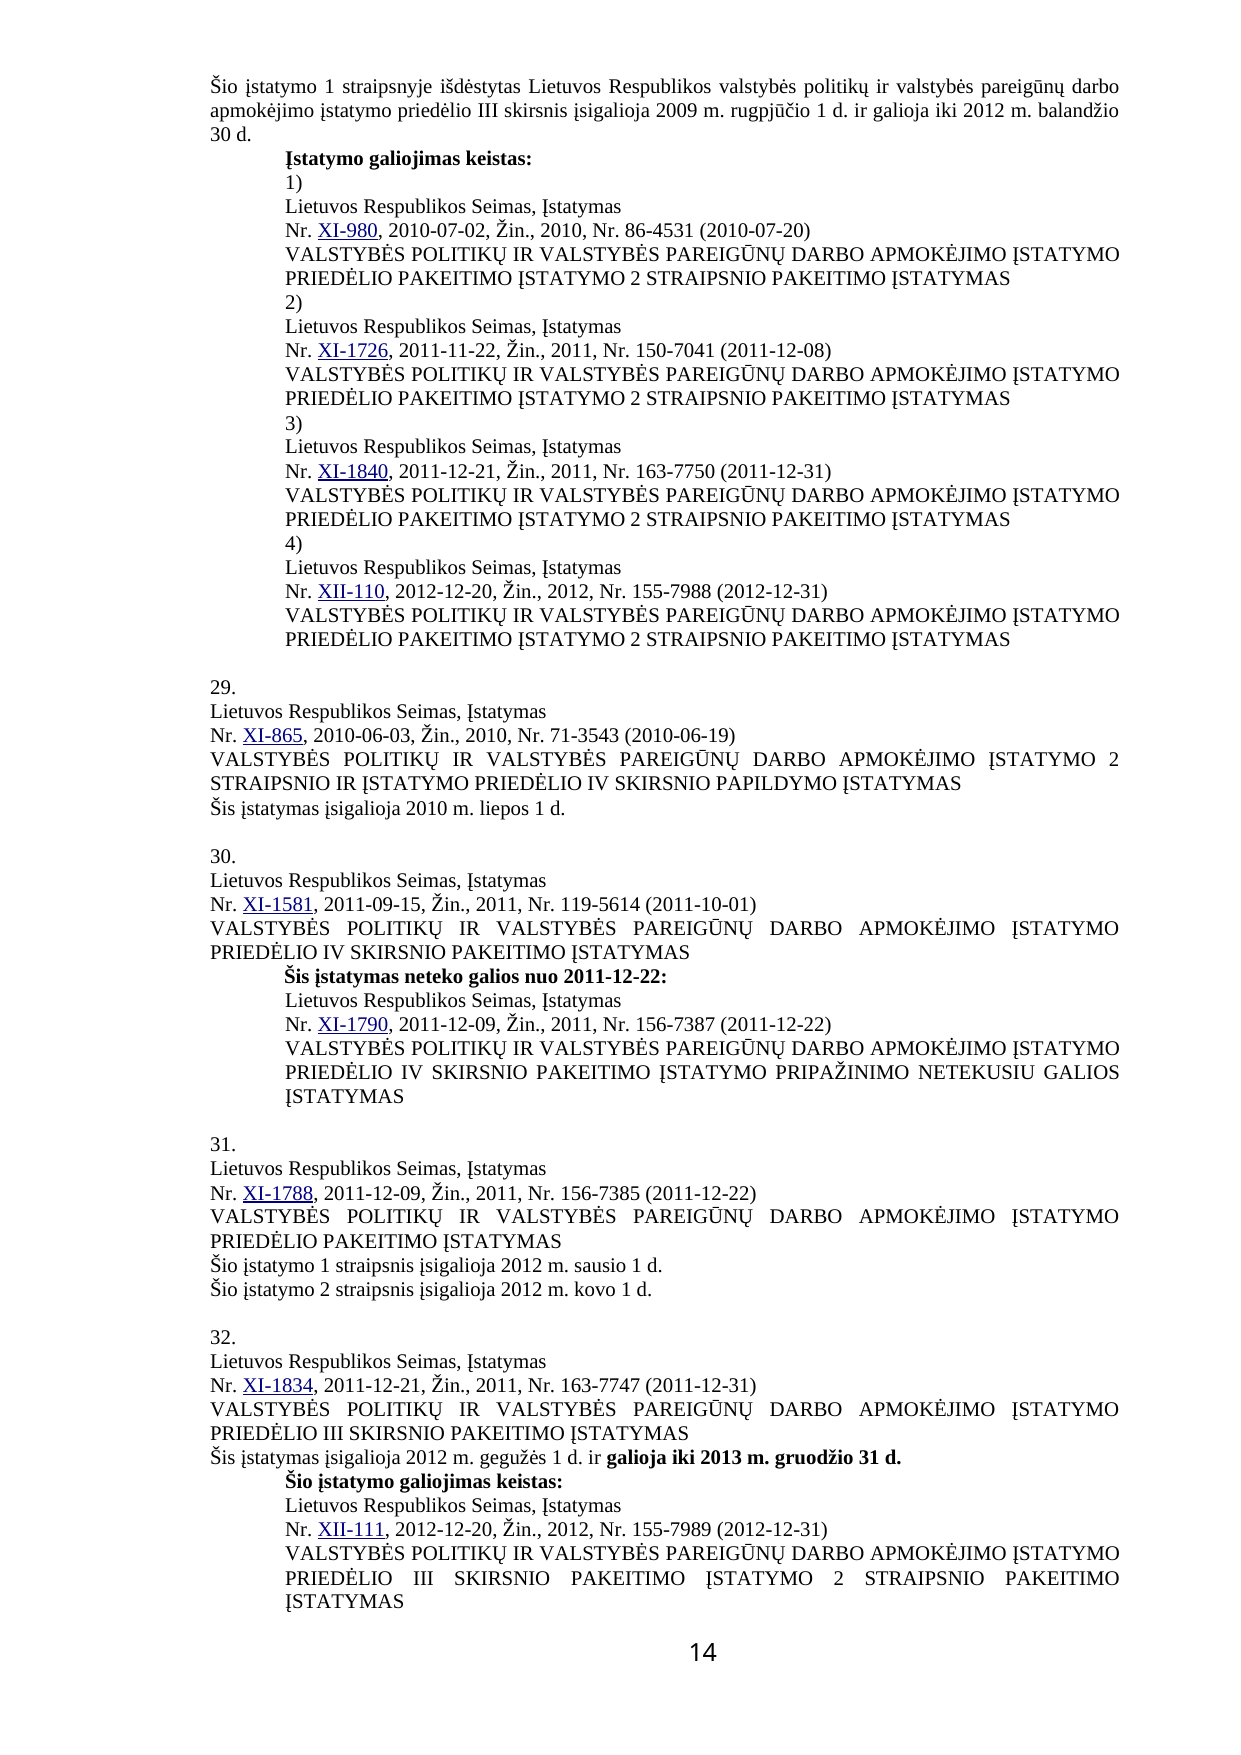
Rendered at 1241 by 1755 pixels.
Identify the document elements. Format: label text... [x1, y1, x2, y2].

text Lietuvos Respublikos Seimas, Įstatymas [210, 1349, 1120, 1373]
text 31. [210, 1132, 1120, 1156]
text 32. [210, 1325, 1120, 1349]
text Nr. XI-1834, 2011-12-21, Žin., 2011, Nr. 163-7747 (2011-12-31) [210, 1373, 1120, 1397]
text Nr. XII-110, 2012-12-20, Žin., 2012, Nr. 155-7988 (2012-12-31) [210, 579, 1120, 603]
text VALSTYBĖS POLITIKŲ IR VALSTYBĖS PAREIGŪNŲ DARBO APMOKĖJIMO ĮSTATYMO PRIEDĖLIO PAKEITIMO ĮSTATYMO 2 STRAIPSNIO PAKEITIMO ĮSTATYMAS [285, 483, 1120, 531]
text Lietuvos Respublikos Seimas, Įstatymas [285, 194, 1120, 218]
text Lietuvos Respublikos Seimas, Įstatymas [210, 314, 1120, 338]
text VALSTYBĖS POLITIKŲ IR VALSTYBĖS PAREIGŪNŲ DARBO APMOKĖJIMO ĮSTATYMO PRIEDĖLIO IV SKIRSNIO PAKEITIMO ĮSTATYMO PRIPAŽINIMO NETEKUSIU GALIOS ĮSTATYMAS [285, 1036, 1120, 1108]
text Įstatymo galiojimas keistas: [285, 146, 1120, 170]
text 3) [210, 410, 1120, 434]
text Šis įstatymas įsigalioja 2010 m. liepos 1 d. [210, 795, 1120, 819]
text Nr. XI-980, 2010-07-02, Žin., 2010, Nr. 86-4531 (2010-07-20) [285, 218, 1120, 242]
text Šio įstatymo galiojimas keistas: [210, 1469, 1120, 1493]
text Nr. XI-1726, 2011-11-22, Žin., 2011, Nr. 150-7041 (2011-12-08) [210, 338, 1120, 362]
text VALSTYBĖS POLITIKŲ IR VALSTYBĖS PAREIGŪNŲ DARBO APMOKĖJIMO ĮSTATYMO PRIEDĖLIO III SKIRSNIO PAKEITIMO ĮSTATYMO 2 STRAIPSNIO PAKEITIMO ĮSTATYMAS [285, 1541, 1120, 1613]
text VALSTYBĖS POLITIKŲ IR VALSTYBĖS PAREIGŪNŲ DARBO APMOKĖJIMO ĮSTATYMO PRIEDĖLIO PAKEITIMO ĮSTATYMO 2 STRAIPSNIO PAKEITIMO ĮSTATYMAS [285, 242, 1120, 290]
text Šio įstatymo 2 straipsnis įsigalioja 2012 m. kovo 1 d. [210, 1277, 1120, 1301]
text Lietuvos Respublikos Seimas, Įstatymas [210, 699, 1120, 723]
text Nr. XI-1790, 2011-12-09, Žin., 2011, Nr. 156-7387 (2011-12-22) [210, 1012, 1120, 1036]
text Lietuvos Respublikos Seimas, Įstatymas [210, 1493, 1120, 1517]
text Šis įstatymas įsigalioja 2012 m. gegužės 1 d. ir galioja iki 2013 m. gruodžio 31 d. [210, 1445, 1120, 1469]
text Nr. XI-865, 2010-06-03, Žin., 2010, Nr. 71-3543 (2010-06-19) [210, 723, 1120, 747]
text Šio įstatymo 1 straipsnyje išdėstytas Lietuvos Respublikos valstybės politikų ir valstybės pareigūnų darbo apmokėjimo įstatymo priedėlio III skirsnis įsigalioja 2009 m. rugpjūčio 1 d. ir galioja iki 2012 m. balandžio 30 d. [210, 73, 1120, 146]
text Nr. XII-111, 2012-12-20, Žin., 2012, Nr. 155-7989 (2012-12-31) [210, 1517, 1120, 1541]
text Lietuvos Respublikos Seimas, Įstatymas [210, 434, 1120, 458]
text 2) [210, 290, 1120, 314]
text VALSTYBĖS POLITIKŲ IR VALSTYBĖS PAREIGŪNŲ DARBO APMOKĖJIMO ĮSTATYMO PRIEDĖLIO IV SKIRSNIO PAKEITIMO ĮSTATYMAS [210, 916, 1120, 964]
text Lietuvos Respublikos Seimas, Įstatymas [210, 1156, 1120, 1180]
text Nr. XI-1788, 2011-12-09, Žin., 2011, Nr. 156-7385 (2011-12-22) [210, 1180, 1120, 1204]
text Lietuvos Respublikos Seimas, Įstatymas [210, 868, 1120, 892]
text 4) [210, 531, 1120, 555]
text Nr. XI-1840, 2011-12-21, Žin., 2011, Nr. 163-7750 (2011-12-31) [210, 458, 1120, 483]
text 1) [285, 170, 1120, 194]
text VALSTYBĖS POLITIKŲ IR VALSTYBĖS PAREIGŪNŲ DARBO APMOKĖJIMO ĮSTATYMO PRIEDĖLIO III SKIRSNIO PAKEITIMO ĮSTATYMAS [210, 1397, 1120, 1445]
text Nr. XI-1581, 2011-09-15, Žin., 2011, Nr. 119-5614 (2011-10-01) [210, 892, 1120, 916]
text VALSTYBĖS POLITIKŲ IR VALSTYBĖS PAREIGŪNŲ DARBO APMOKĖJIMO ĮSTATYMO 2 STRAIPSNIO IR ĮSTATYMO PRIEDĖLIO IV SKIRSNIO PAPILDYMO ĮSTATYMAS [210, 747, 1120, 795]
text VALSTYBĖS POLITIKŲ IR VALSTYBĖS PAREIGŪNŲ DARBO APMOKĖJIMO ĮSTATYMO PRIEDĖLIO PAKEITIMO ĮSTATYMO 2 STRAIPSNIO PAKEITIMO ĮSTATYMAS [285, 603, 1120, 651]
text Šis įstatymas neteko galios nuo 2011-12-22: [210, 964, 1120, 988]
text VALSTYBĖS POLITIKŲ IR VALSTYBĖS PAREIGŪNŲ DARBO APMOKĖJIMO ĮSTATYMO PRIEDĖLIO PAKEITIMO ĮSTATYMAS [210, 1204, 1120, 1253]
text Šio įstatymo 1 straipsnis įsigalioja 2012 m. sausio 1 d. [210, 1253, 1120, 1277]
text 29. [210, 675, 1120, 699]
text VALSTYBĖS POLITIKŲ IR VALSTYBĖS PAREIGŪNŲ DARBO APMOKĖJIMO ĮSTATYMO PRIEDĖLIO PAKEITIMO ĮSTATYMO 2 STRAIPSNIO PAKEITIMO ĮSTATYMAS [285, 362, 1120, 410]
text Lietuvos Respublikos Seimas, Įstatymas [210, 988, 1120, 1012]
text Lietuvos Respublikos Seimas, Įstatymas [210, 555, 1120, 579]
text 30. [210, 843, 1120, 868]
